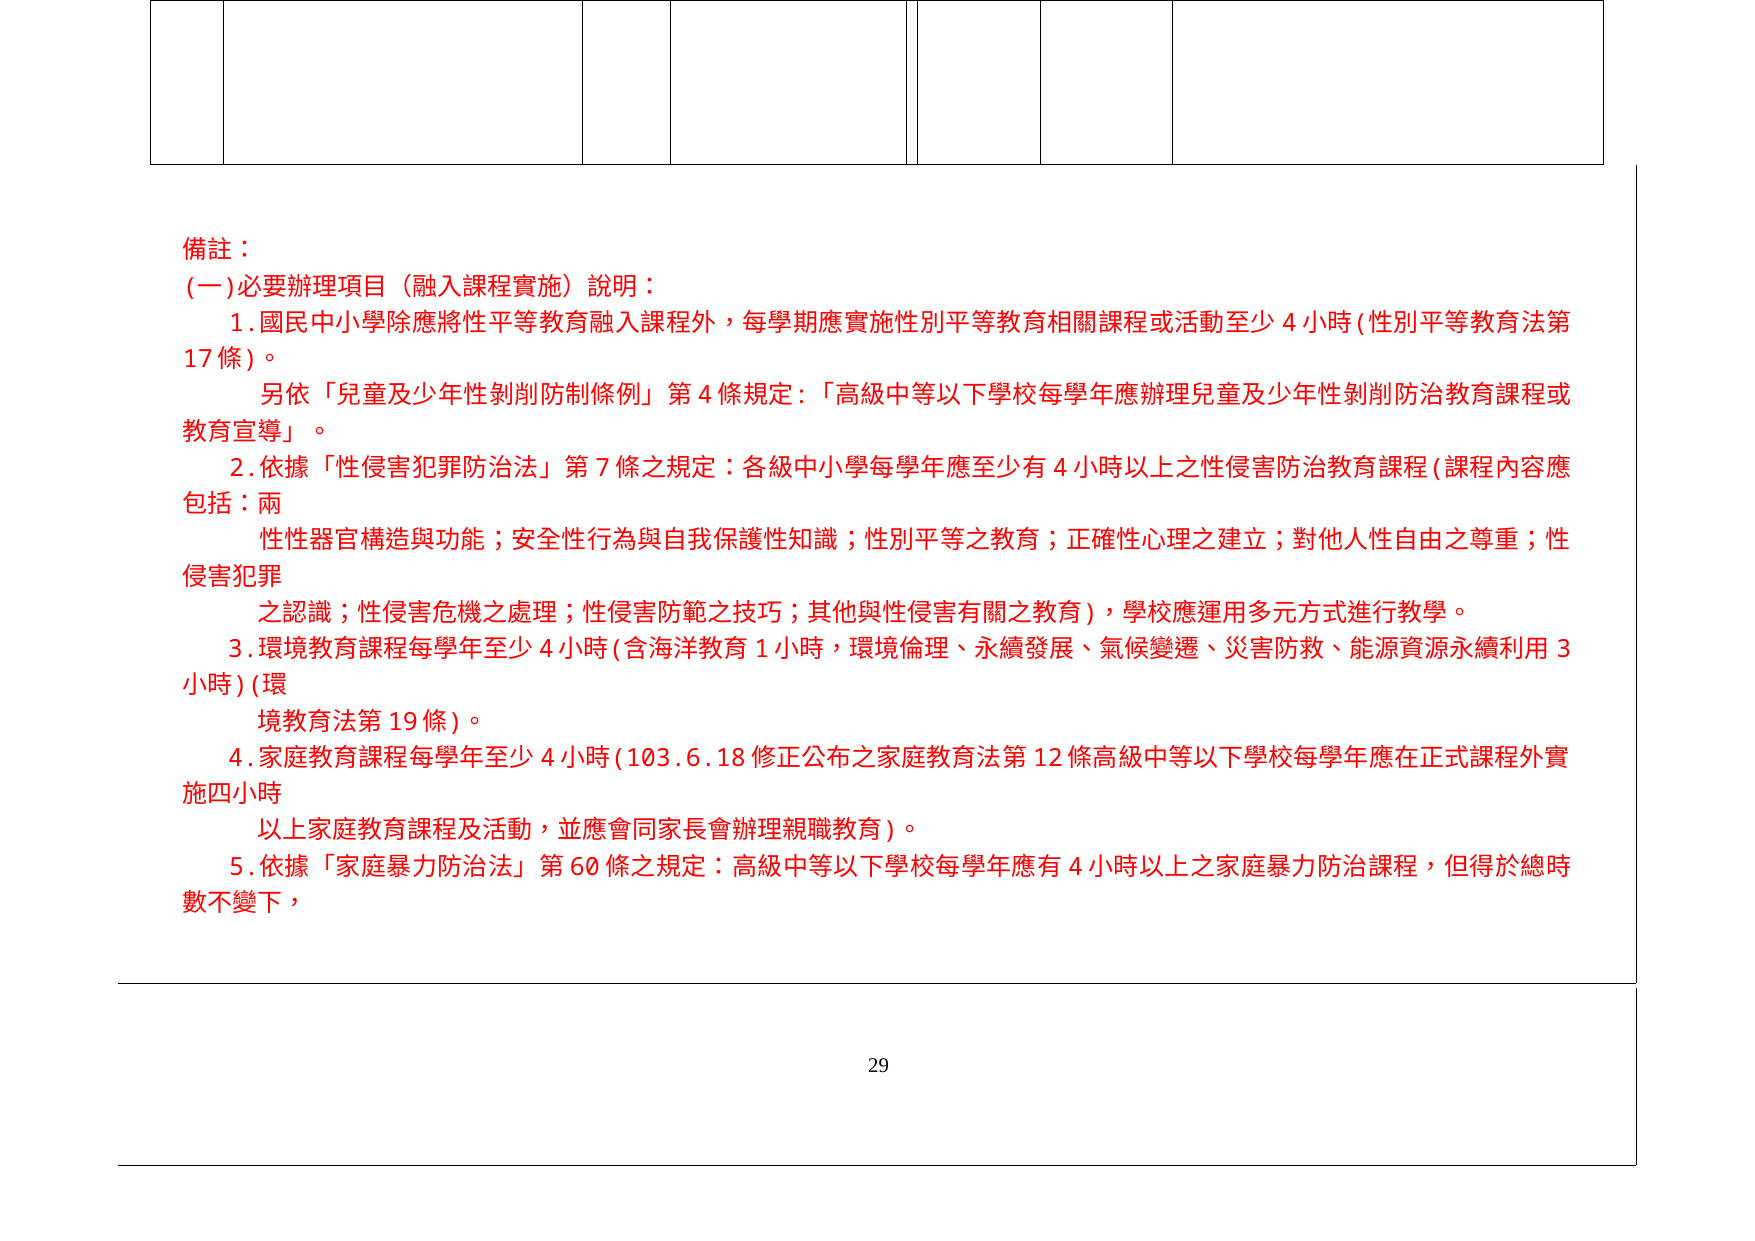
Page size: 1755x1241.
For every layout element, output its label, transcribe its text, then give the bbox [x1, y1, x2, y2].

text 以上家庭教育課程及活動，並應會同家長會辦理親職教育)。 [118, 810, 1636, 846]
text 1.國民中小學除應將性平等教育融入課程外，每學期應實施性別平等教育相關課程或活動至少4小時(性別平等教育法第17條)。 [118, 302, 1636, 375]
table_cell [1173, 1, 1603, 164]
text 另依「兒童及少年性剝削防制條例」第4條規定:「高級中等以下學校每學年應辦理兒童及少年性剝削防治教育課程或教育宣導」。 [118, 375, 1636, 447]
text 境教育法第19條)。 [118, 701, 1636, 737]
table_cell [1041, 1, 1172, 164]
text 之認識；性侵害危機之處理；性侵害防範之技巧；其他與性侵害有關之教育)，學校應運用多元方式進行教學。 [118, 592, 1636, 629]
text (一)必要辦理項目（融入課程實施）說明： [118, 266, 1636, 302]
text 備註： [118, 165, 1636, 266]
table_cell [907, 1, 917, 164]
text 5.依據「家庭暴力防治法」第60條之規定：高級中等以下學校每學年應有4小時以上之家庭暴力防治課程，但得於總時數不變下， [118, 846, 1636, 983]
table_cell 7 [151, 1, 223, 164]
text 2.依據「性侵害犯罪防治法」第7條之規定：各級中小學每學年應至少有4小時以上之性侵害防治教育課程(課程內容應包括：兩 [118, 447, 1636, 520]
table_cell [671, 1, 906, 164]
table_cell [583, 1, 670, 164]
table_cell 生涯規劃教育 [224, 1, 582, 164]
text 性性器官構造與功能；安全性行為與自我保護性知識；性別平等之教育；正確性心理之建立；對他人性自由之尊重；性侵害犯罪 [118, 520, 1636, 592]
text 4.家庭教育課程每學年至少4小時(103.6.18修正公布之家庭教育法第12條高級中等以下學校每學年應在正式課程外實施四小時 [118, 737, 1636, 810]
text 3.環境教育課程每學年至少4小時(含海洋教育1小時，環境倫理、永續發展、氣候變遷、災害防救、能源資源永續利用3小時)(環 [118, 629, 1636, 701]
table_cell [918, 1, 1040, 164]
